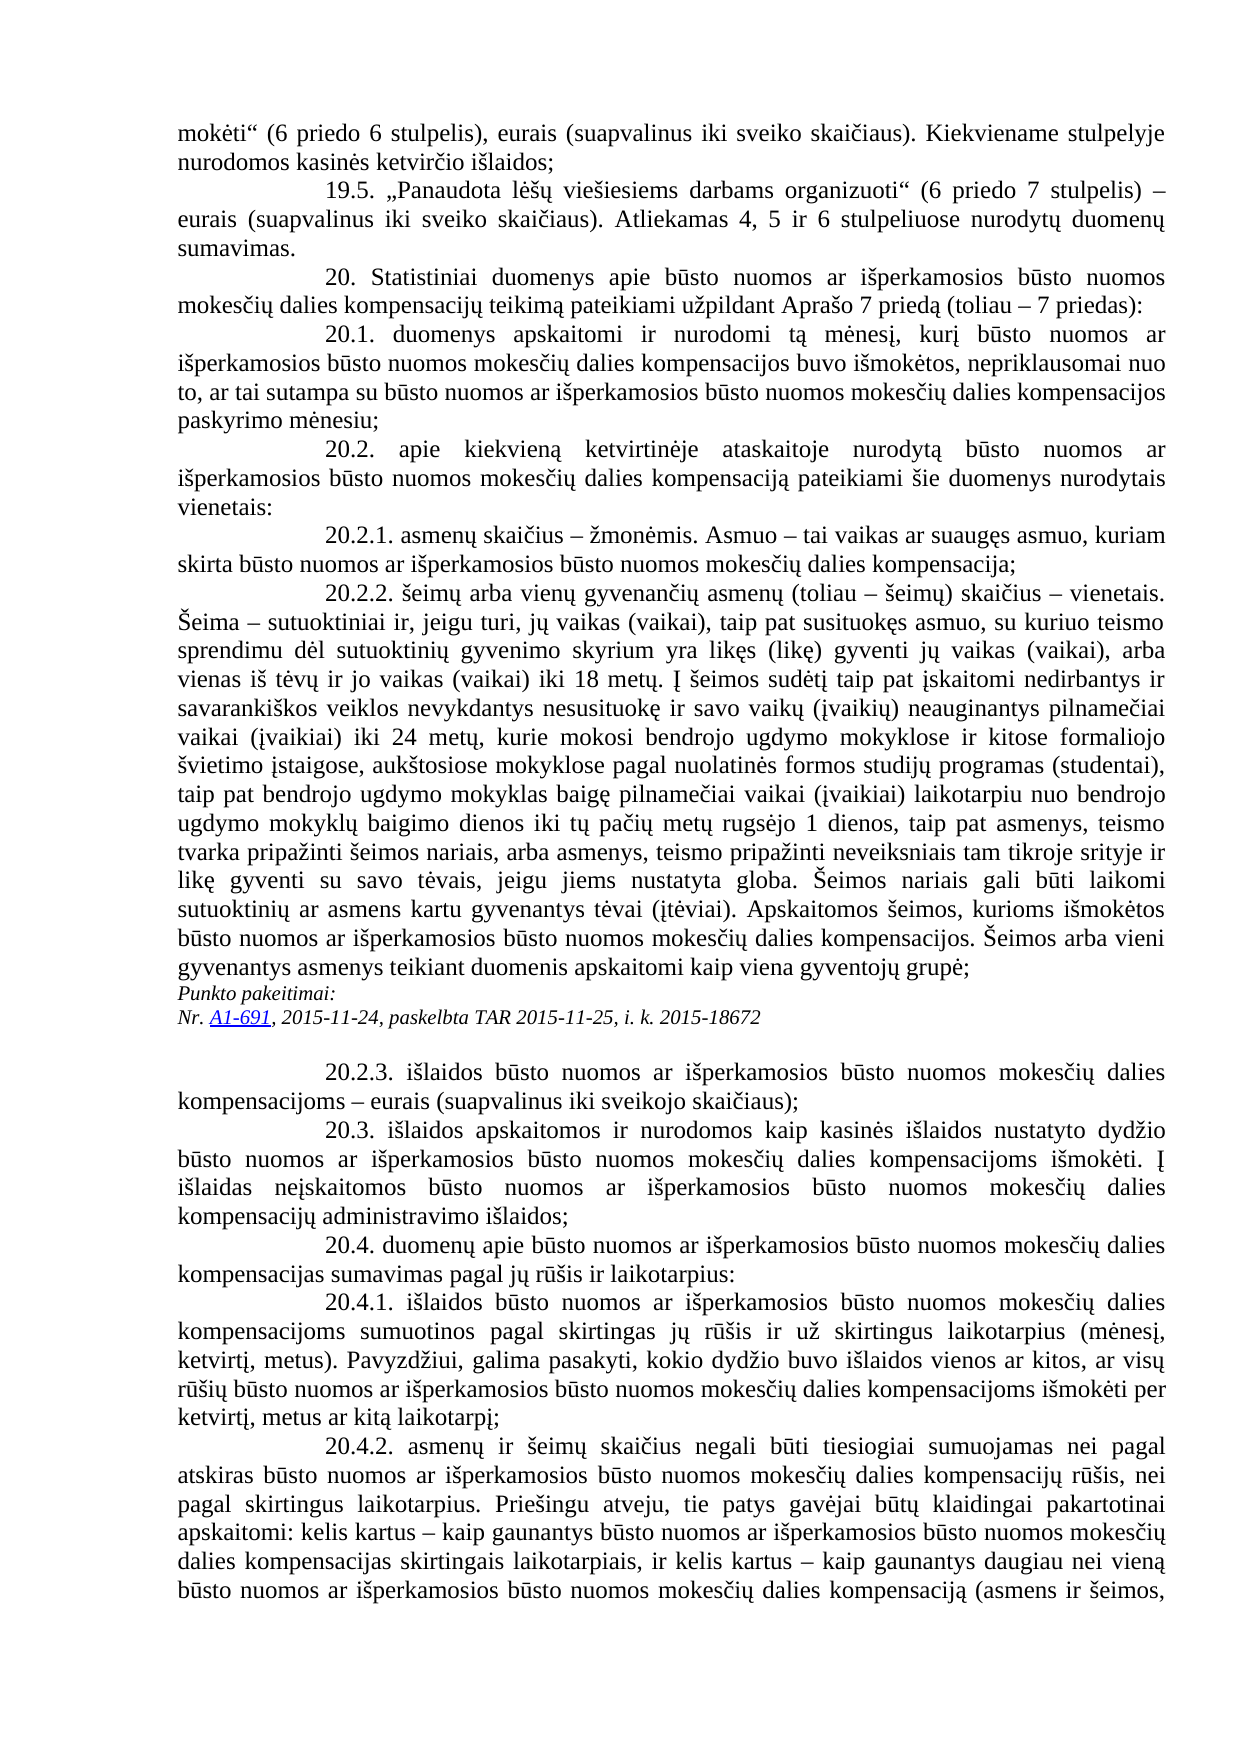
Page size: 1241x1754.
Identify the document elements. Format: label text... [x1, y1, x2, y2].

text 20.1. duomenys apskaitomi ir nurodomi tą mėnesį, kurį būsto nuomos ar išperkamosios būsto nuomos mokesčių dalies kompensacijos buvo išmokėtos, nepriklausomai nuo to, ar tai sutampa su būsto nuomos ar išperkamosios būsto nuomos mokesčių dalies kompensacijos paskyrimo mėnesiu; [177, 319, 1166, 434]
text Punkto pakeitimai: [177, 981, 1166, 1005]
text 20.2.2. šeimų arba vienų gyvenančių asmenų (toliau – šeimų) skaičius – vienetais. Šeima – sutuoktiniai ir, jeigu turi, jų vaikas (vaikai), taip pat susituokęs asmuo, su kuriuo teismo sprendimu dėl sutuoktinių gyvenimo skyrium yra likęs (likę) gyventi jų vaikas (vaikai), arba vienas iš tėvų ir jo vaikas (vaikai) iki 18 metų. Į šeimos sudėtį taip pat įskaitomi nedirbantys ir savarankiškos veiklos nevykdantys nesusituokę ir savo vaikų (įvaikių) neauginantys pilnamečiai vaikai (įvaikiai) iki 24 metų, kurie mokosi bendrojo ugdymo mokyklose ir kitose formaliojo švietimo įstaigose, aukštosiose mokyklose pagal nuolatinės formos studijų programas (studentai), taip pat bendrojo ugdymo mokyklas baigę pilnamečiai vaikai (įvaikiai) laikotarpiu nuo bendrojo ugdymo mokyklų baigimo dienos iki tų pačių metų rugsėjo 1 dienos, taip pat asmenys, teismo tvarka pripažinti šeimos nariais, arba asmenys, teismo pripažinti neveiksniais tam tikroje srityje ir likę gyventi su savo tėvais, jeigu jiems nustatyta globa. Šeimos nariais gali būti laikomi sutuoktinių ar asmens kartu gyvenantys tėvai (įtėviai). Apskaitomos šeimos, kurioms išmokėtos būsto nuomos ar išperkamosios būsto nuomos mokesčių dalies kompensacijos. Šeimos arba vieni gyvenantys asmenys teikiant duomenis apskaitomi kaip viena gyventojų grupė; [177, 578, 1166, 981]
text mokėti“ (6 priedo 6 stulpelis), eurais (suapvalinus iki sveiko skaičiaus). Kiekviename stulpelyje nurodomos kasinės ketvirčio išlaidos; [177, 118, 1166, 176]
text 20.4. duomenų apie būsto nuomos ar išperkamosios būsto nuomos mokesčių dalies kompensacijas sumavimas pagal jų rūšis ir laikotarpius: [177, 1230, 1166, 1287]
text 20.2.1. asmenų skaičius – žmonėmis. Asmuo – tai vaikas ar suaugęs asmuo, kuriam skirta būsto nuomos ar išperkamosios būsto nuomos mokesčių dalies kompensacija; [177, 521, 1166, 578]
text 20.3. išlaidos apskaitomos ir nurodomos kaip kasinės išlaidos nustatyto dydžio būsto nuomos ar išperkamosios būsto nuomos mokesčių dalies kompensacijoms išmokėti. Į išlaidas neįskaitomos būsto nuomos ar išperkamosios būsto nuomos mokesčių dalies kompensacijų administravimo išlaidos; [177, 1115, 1166, 1230]
text Nr. A1-691, 2015-11-24, paskelbta TAR 2015-11-25, i. k. 2015-18672 [177, 1005, 1166, 1029]
text 20.4.2. asmenų ir šeimų skaičius negali būti tiesiogiai sumuojamas nei pagal atskiras būsto nuomos ar išperkamosios būsto nuomos mokesčių dalies kompensacijų rūšis, nei pagal skirtingus laikotarpius. Priešingu atveju, tie patys gavėjai būtų klaidingai pakartotinai apskaitomi: kelis kartus – kaip gaunantys būsto nuomos ar išperkamosios būsto nuomos mokesčių dalies kompensacijas skirtingais laikotarpiais, ir kelis kartus – kaip gaunantys daugiau nei vieną būsto nuomos ar išperkamosios būsto nuomos mokesčių dalies kompensaciją (asmens ir šeimos, [177, 1431, 1166, 1604]
text 20.4.1. išlaidos būsto nuomos ar išperkamosios būsto nuomos mokesčių dalies kompensacijoms sumuotinos pagal skirtingas jų rūšis ir už skirtingus laikotarpius (mėnesį, ketvirtį, metus). Pavyzdžiui, galima pasakyti, kokio dydžio buvo išlaidos vienos ar kitos, ar visų rūšių būsto nuomos ar išperkamosios būsto nuomos mokesčių dalies kompensacijoms išmokėti per ketvirtį, metus ar kitą laikotarpį; [177, 1287, 1166, 1431]
text 20.2.3. išlaidos būsto nuomos ar išperkamosios būsto nuomos mokesčių dalies kompensacijoms – eurais (suapvalinus iki sveikojo skaičiaus); [177, 1057, 1166, 1115]
text 19.5. „Panaudota lėšų viešiesiems darbams organizuoti“ (6 priedo 7 stulpelis) – eurais (suapvalinus iki sveiko skaičiaus). Atliekamas 4, 5 ir 6 stulpeliuose nurodytų duomenų sumavimas. [177, 176, 1166, 262]
text 20. Statistiniai duomenys apie būsto nuomos ar išperkamosios būsto nuomos mokesčių dalies kompensacijų teikimą pateikiami užpildant Aprašo 7 priedą (toliau – 7 priedas): [177, 262, 1166, 319]
text 20.2. apie kiekvieną ketvirtinėje ataskaitoje nurodytą būsto nuomos ar išperkamosios būsto nuomos mokesčių dalies kompensaciją pateikiami šie duomenys nurodytais vienetais: [177, 434, 1166, 521]
